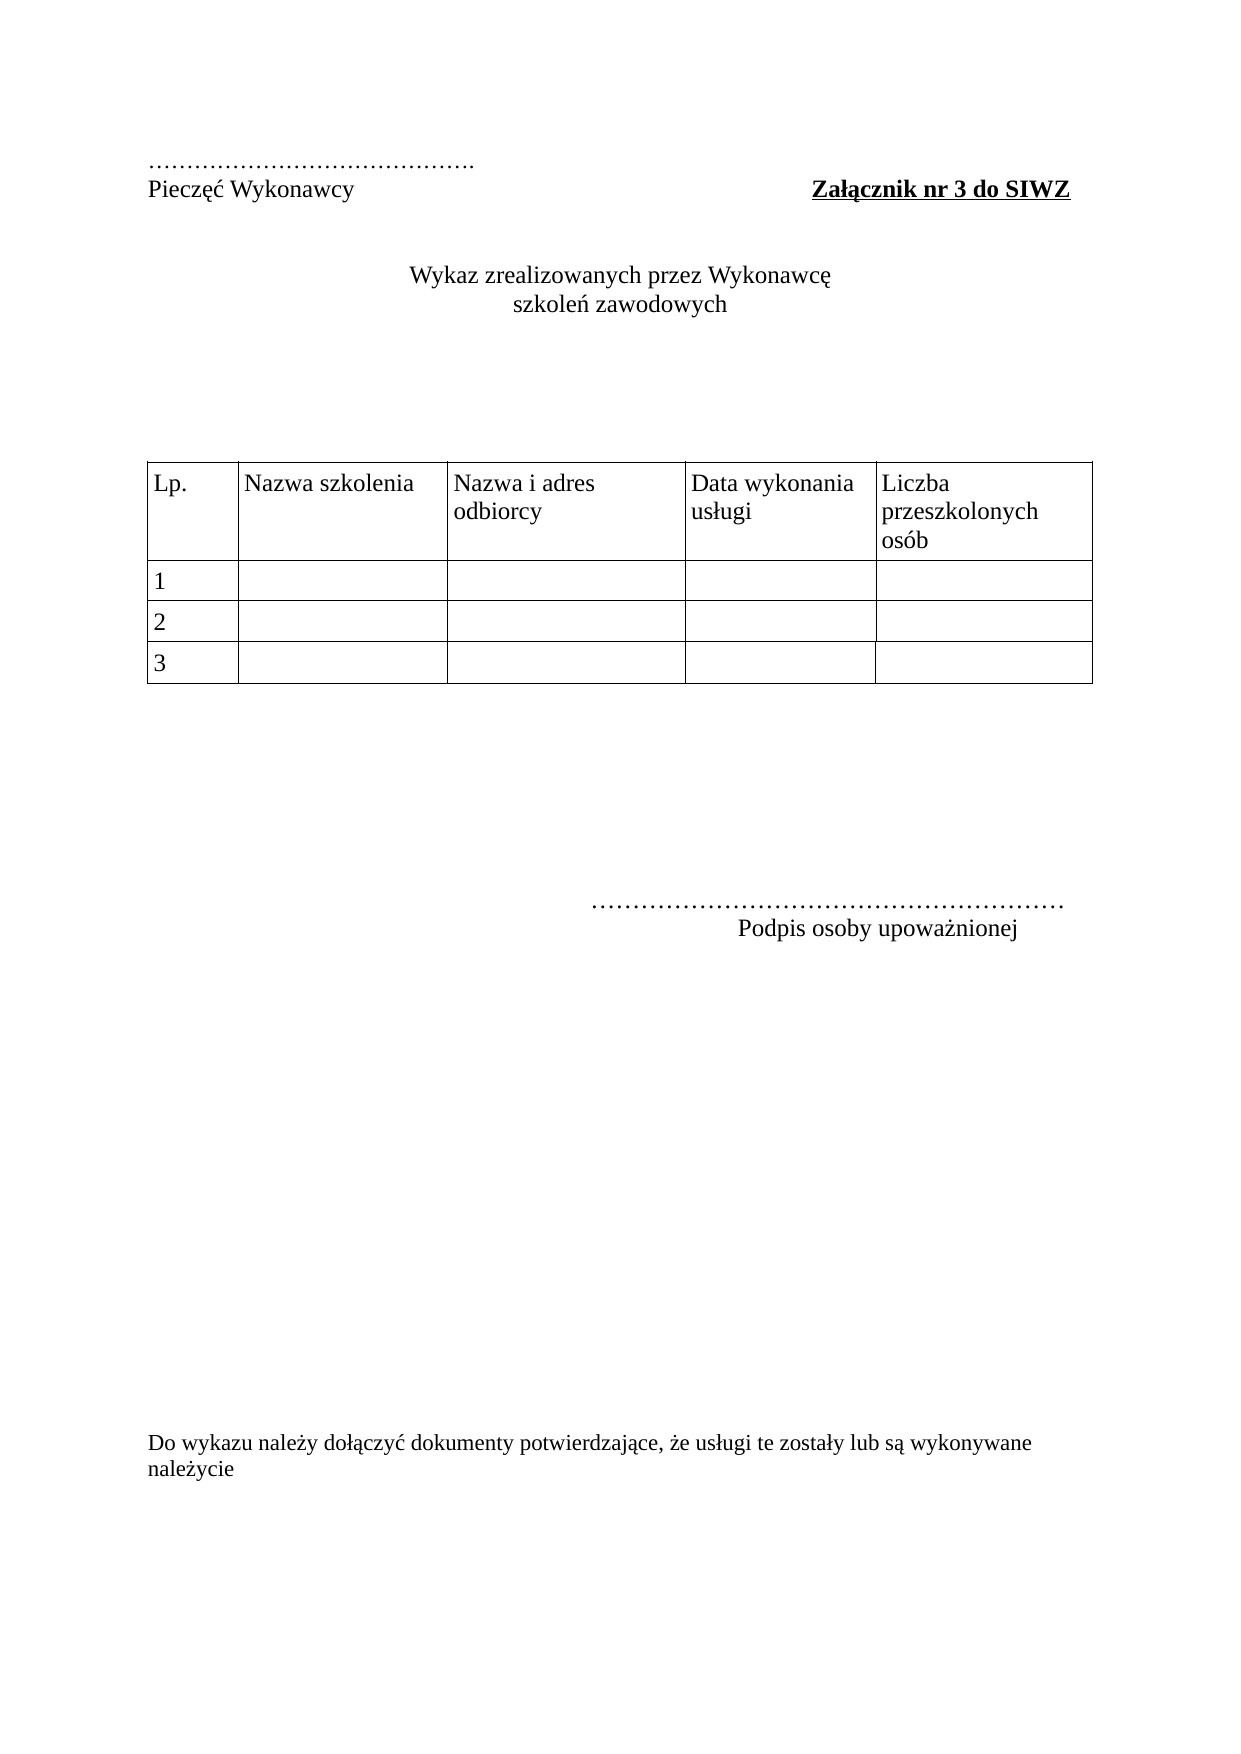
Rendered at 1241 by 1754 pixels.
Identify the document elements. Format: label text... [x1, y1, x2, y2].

text Wykaz zrealizowanych przez Wykonawcę [148, 260, 1093, 289]
text ……………………………………. [148, 148, 1093, 174]
table_cell [448, 561, 685, 600]
table_cell [876, 642, 1092, 682]
text Do wykazu należy dołączyć dokumenty potwierdzające, że usługi te zostały lub są wykonywane należycie [148, 1428, 1093, 1481]
table_header Data wykonania usługi [686, 463, 876, 560]
table_header Nazwa i adres odbiorcy [448, 463, 685, 560]
table_cell 1 [148, 561, 238, 600]
table_header Liczba przeszkolonych osób [877, 463, 1092, 560]
table_header Nazwa szkolenia [239, 463, 447, 560]
text Pieczęć Wykonawcy Załącznik nr 3 do SIWZ [148, 174, 1093, 203]
table_cell 3 [148, 642, 238, 682]
table_cell [448, 601, 685, 641]
table_cell [877, 561, 1092, 600]
table_cell [448, 642, 685, 682]
text ………………………………………………… [148, 885, 1093, 913]
table_cell [877, 601, 1092, 641]
table_cell [239, 601, 447, 641]
table_cell [686, 601, 876, 641]
table_cell [686, 561, 876, 600]
table_header Lp. [148, 463, 238, 560]
table_cell [239, 642, 447, 682]
table_cell 2 [148, 601, 238, 641]
text szkoleń zawodowych [148, 289, 1093, 318]
table_cell [239, 561, 447, 600]
table_cell [686, 642, 875, 682]
text Podpis osoby upoważnionej [148, 913, 1093, 942]
